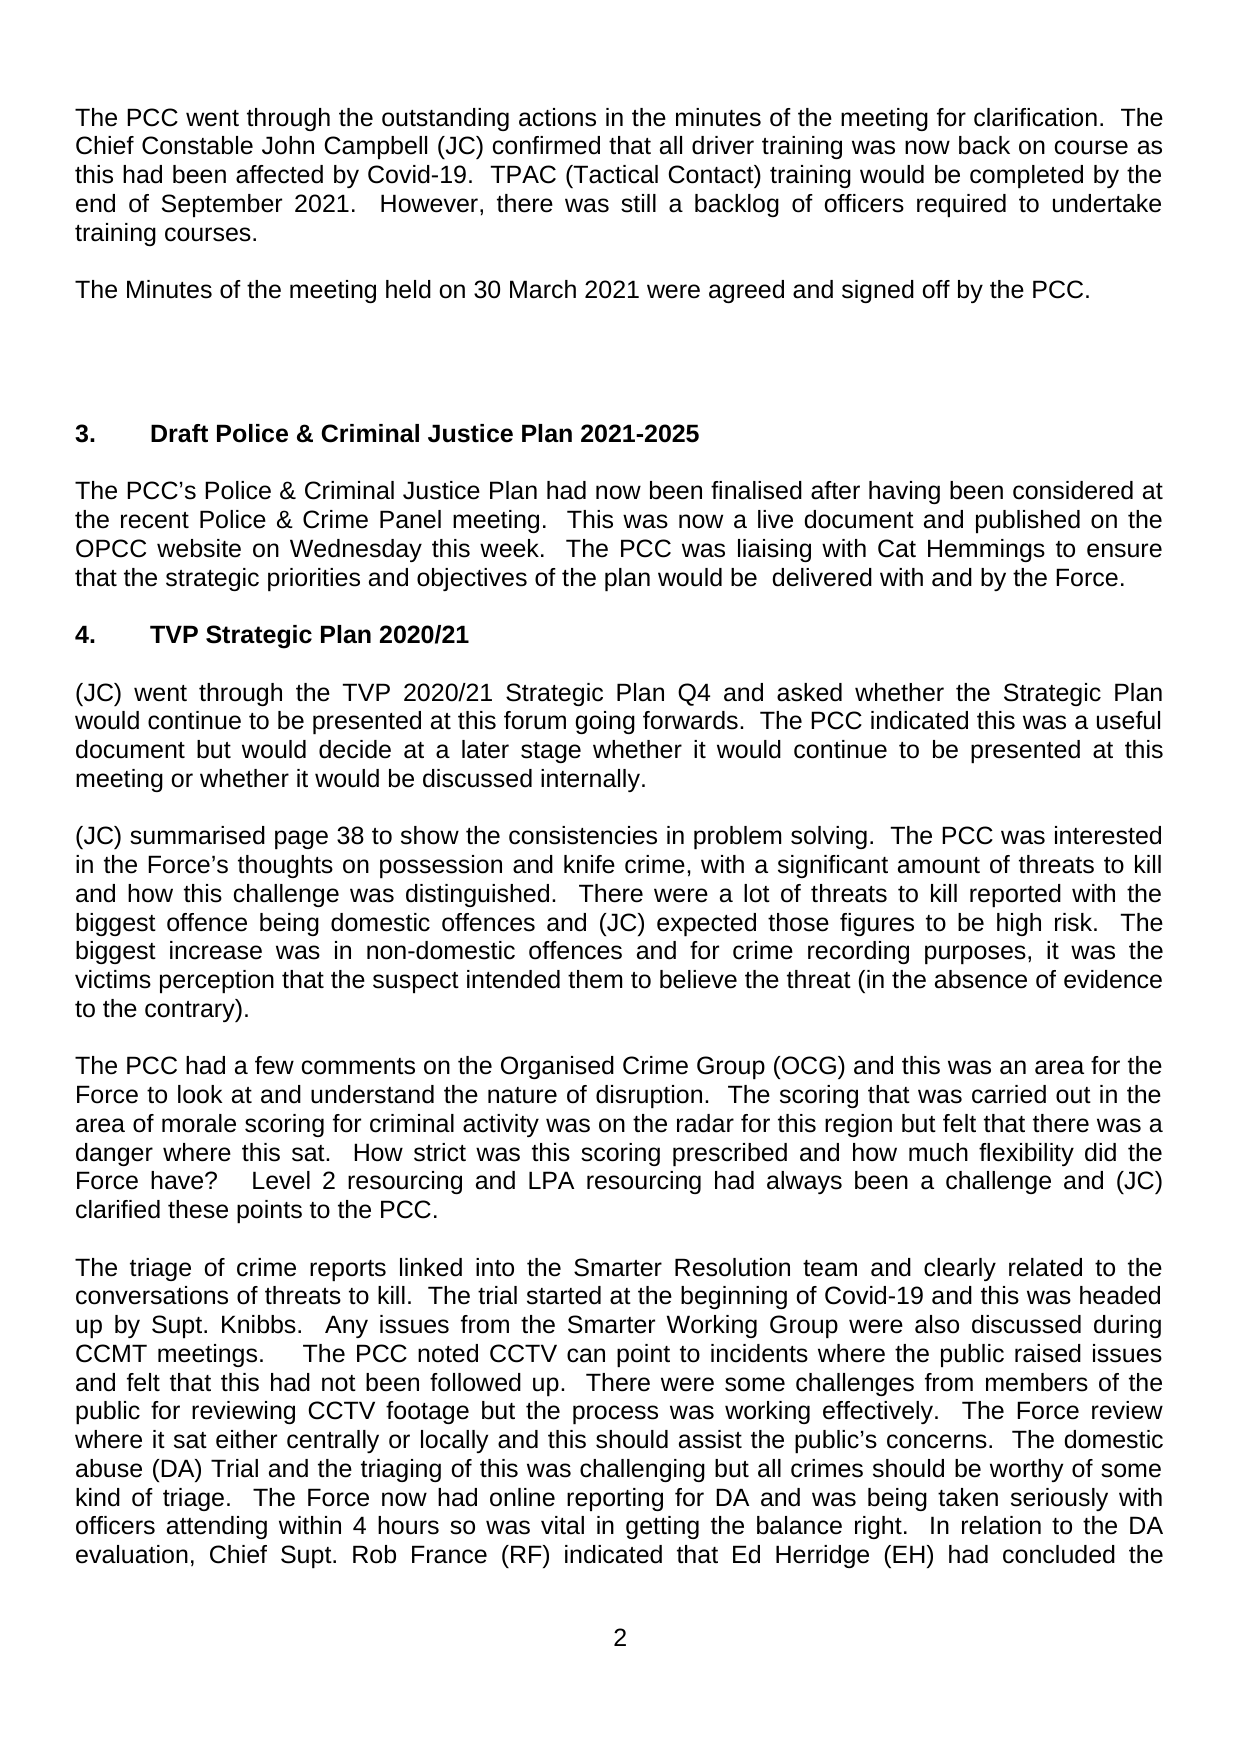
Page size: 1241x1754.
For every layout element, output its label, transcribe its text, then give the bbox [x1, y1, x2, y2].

text The triage of crime reports linked into the Smarter Resolution team and clearly related to the conversations of threats to kill. The trial started at the beginning of Covid-19 and this was headed up by Supt. Knibbs. Any issues from the Smarter Working Group were also discussed during CCMT meetings. The PCC noted CCTV can point to incidents where the public raised issues and felt that this had not been followed up. There were some challenges from members of the public for reviewing CCTV footage but the process was working effectively. The Force review where it sat either centrally or locally and this should assist the public’s concerns. The domestic abuse (DA) Trial and the triaging of this was challenging but all crimes should be worthy of some kind of triage. The Force now had online reporting for DA and was being taken seriously with officers attending within 4 hours so was vital in getting the balance right. In relation to the DA evaluation, Chief Supt. Rob France (RF) indicated that Ed Herridge (EH) had concluded the [75, 1252, 1165, 1569]
text 4. TVP Strategic Plan 2020/21 [75, 620, 1165, 649]
text The PCC went through the outstanding actions in the minutes of the meeting for clarification. The Chief Constable John Campbell (JC) confirmed that all driver training was now back on course as this had been affected by Covid-19. TPAC (Tactical Contact) training would be completed by the end of September 2021. However, there was still a backlog of officers required to undertake training courses. [75, 102, 1165, 246]
text The PCC’s Police & Criminal Justice Plan had now been finalised after having been considered at the recent Police & Crime Panel meeting. This was now a live document and published on the OPCC website on Wednesday this week. The PCC was liaising with Cat Hemmings to ensure that the strategic priorities and objectives of the plan would be delivered with and by the Force. [75, 476, 1165, 591]
text 3. Draft Police & Criminal Justice Plan 2021-2025 [75, 419, 1165, 447]
text The PCC had a few comments on the Organised Crime Group (OCG) and this was an area for the Force to look at and understand the nature of disruption. The scoring that was carried out in the area of morale scoring for criminal activity was on the radar for this region but felt that there was a danger where this sat. How strict was this scoring prescribed and how much flexibility did the Force have? Level 2 resourcing and LPA resourcing had always been a challenge and (JC) clarified these points to the PCC. [75, 1051, 1165, 1224]
text (JC) went through the TVP 2020/21 Strategic Plan Q4 and asked whether the Strategic Plan would continue to be presented at this forum going forwards. The PCC indicated this was a useful document but would decide at a later stage whether it would continue to be presented at this meeting or whether it would be discussed internally. [75, 677, 1165, 792]
text (JC) summarised page 38 to show the consistencies in problem solving. The PCC was interested in the Force’s thoughts on possession and knife crime, with a significant amount of threats to kill and how this challenge was distinguished. There were a lot of threats to kill reported with the biggest offence being domestic offences and (JC) expected those figures to be high risk. The biggest increase was in non-domestic offences and for crime recording purposes, it was the victims perception that the suspect intended them to believe the threat (in the absence of evidence to the contrary). [75, 821, 1165, 1022]
text The Minutes of the meeting held on 30 March 2021 were agreed and signed off by the PCC. [75, 275, 1165, 304]
